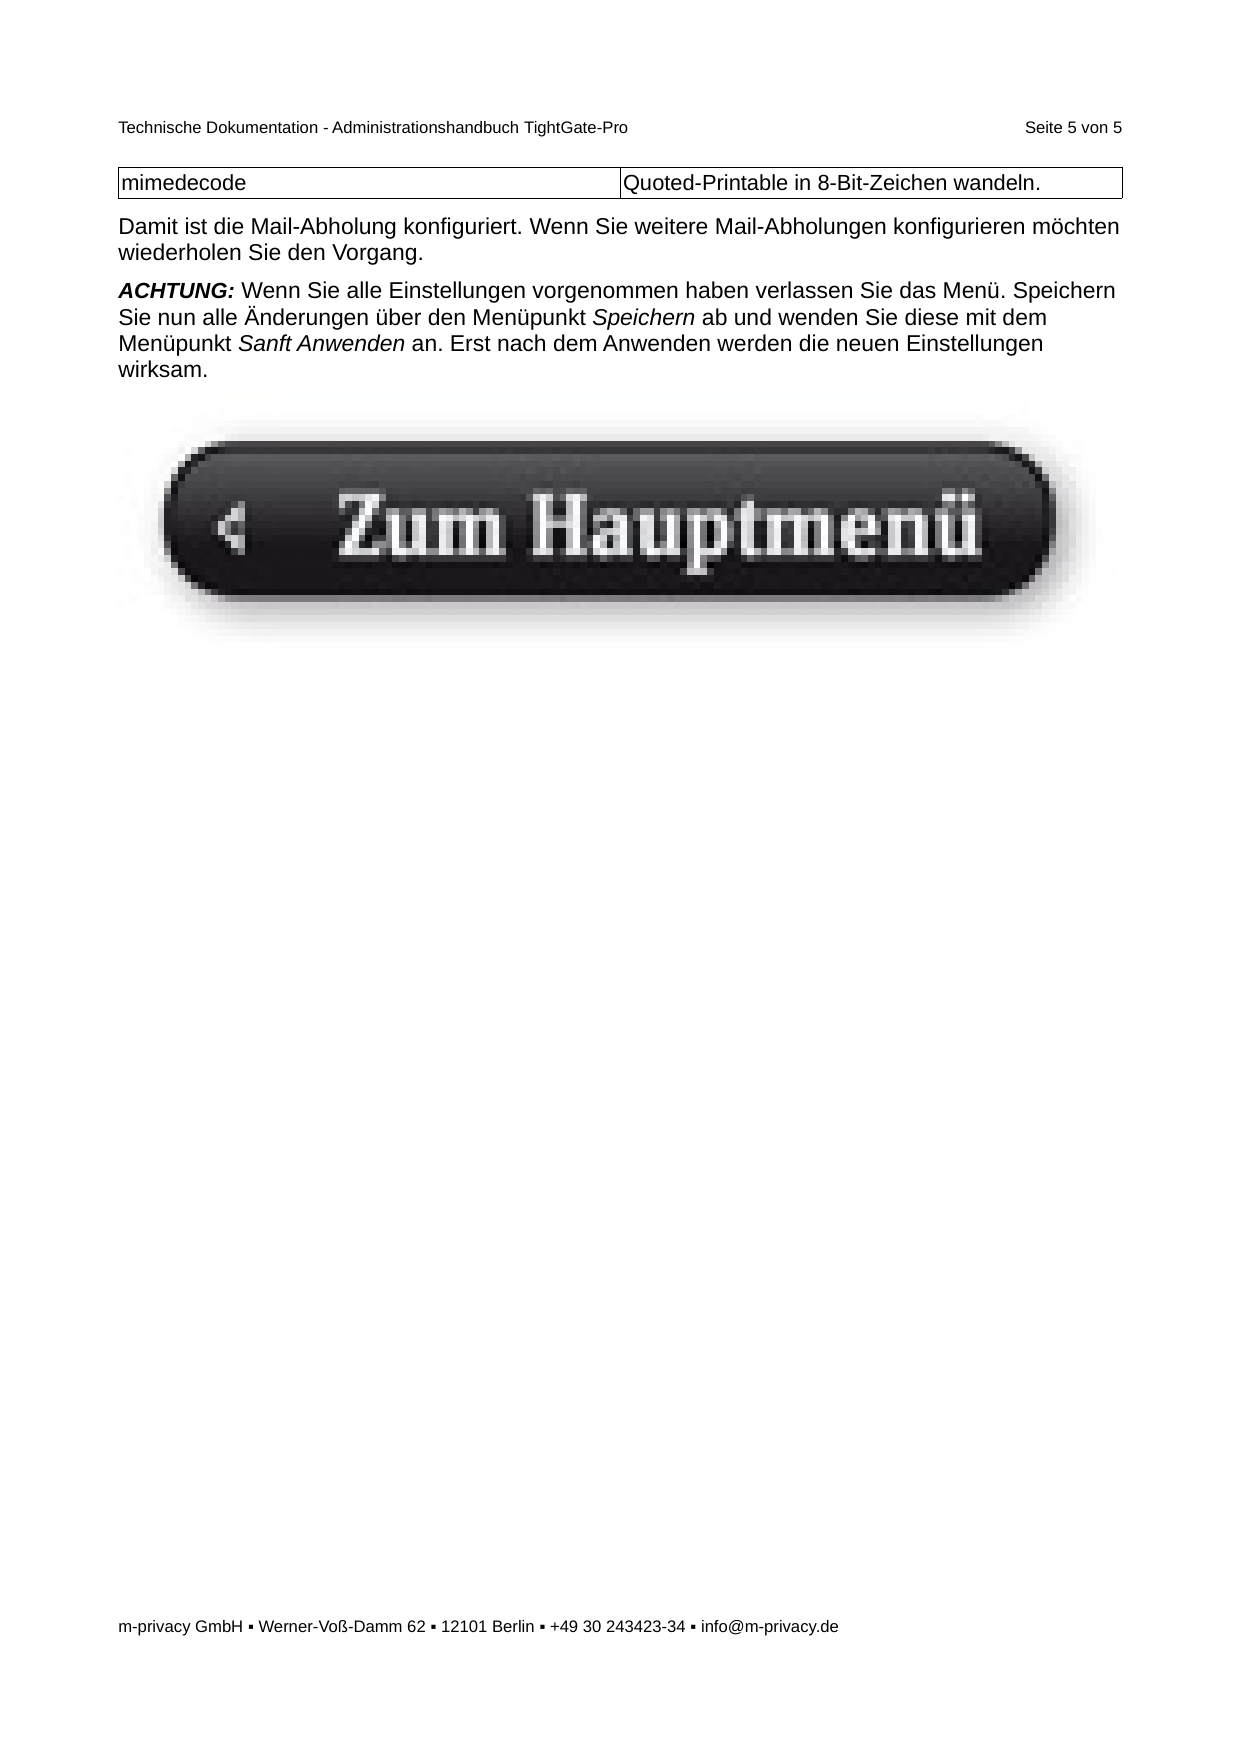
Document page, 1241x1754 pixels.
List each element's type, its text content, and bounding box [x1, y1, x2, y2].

table_cell Quoted-Printable in 8-Bit-Zeichen wandeln. [621, 168, 1122, 198]
picture [118, 394, 1123, 663]
table_cell mimedecode [119, 168, 620, 198]
text ACHTUNG: Wenn Sie alle Einstellungen vorgenommen haben verlassen Sie das Menü. Speichern Sie nun alle Änderungen über den Menüpunkt Speichern ab und wenden Sie diese mit dem Menüpunkt Sanft Anwenden an. Erst nach dem Anwenden werden die neuen Einstellungen wirksam. [118, 277, 1122, 383]
text Damit ist die Mail-Abholung konfiguriert. Wenn Sie weitere Mail-Abholungen konfigurieren möchten wiederholen Sie den Vorgang. [118, 213, 1122, 266]
